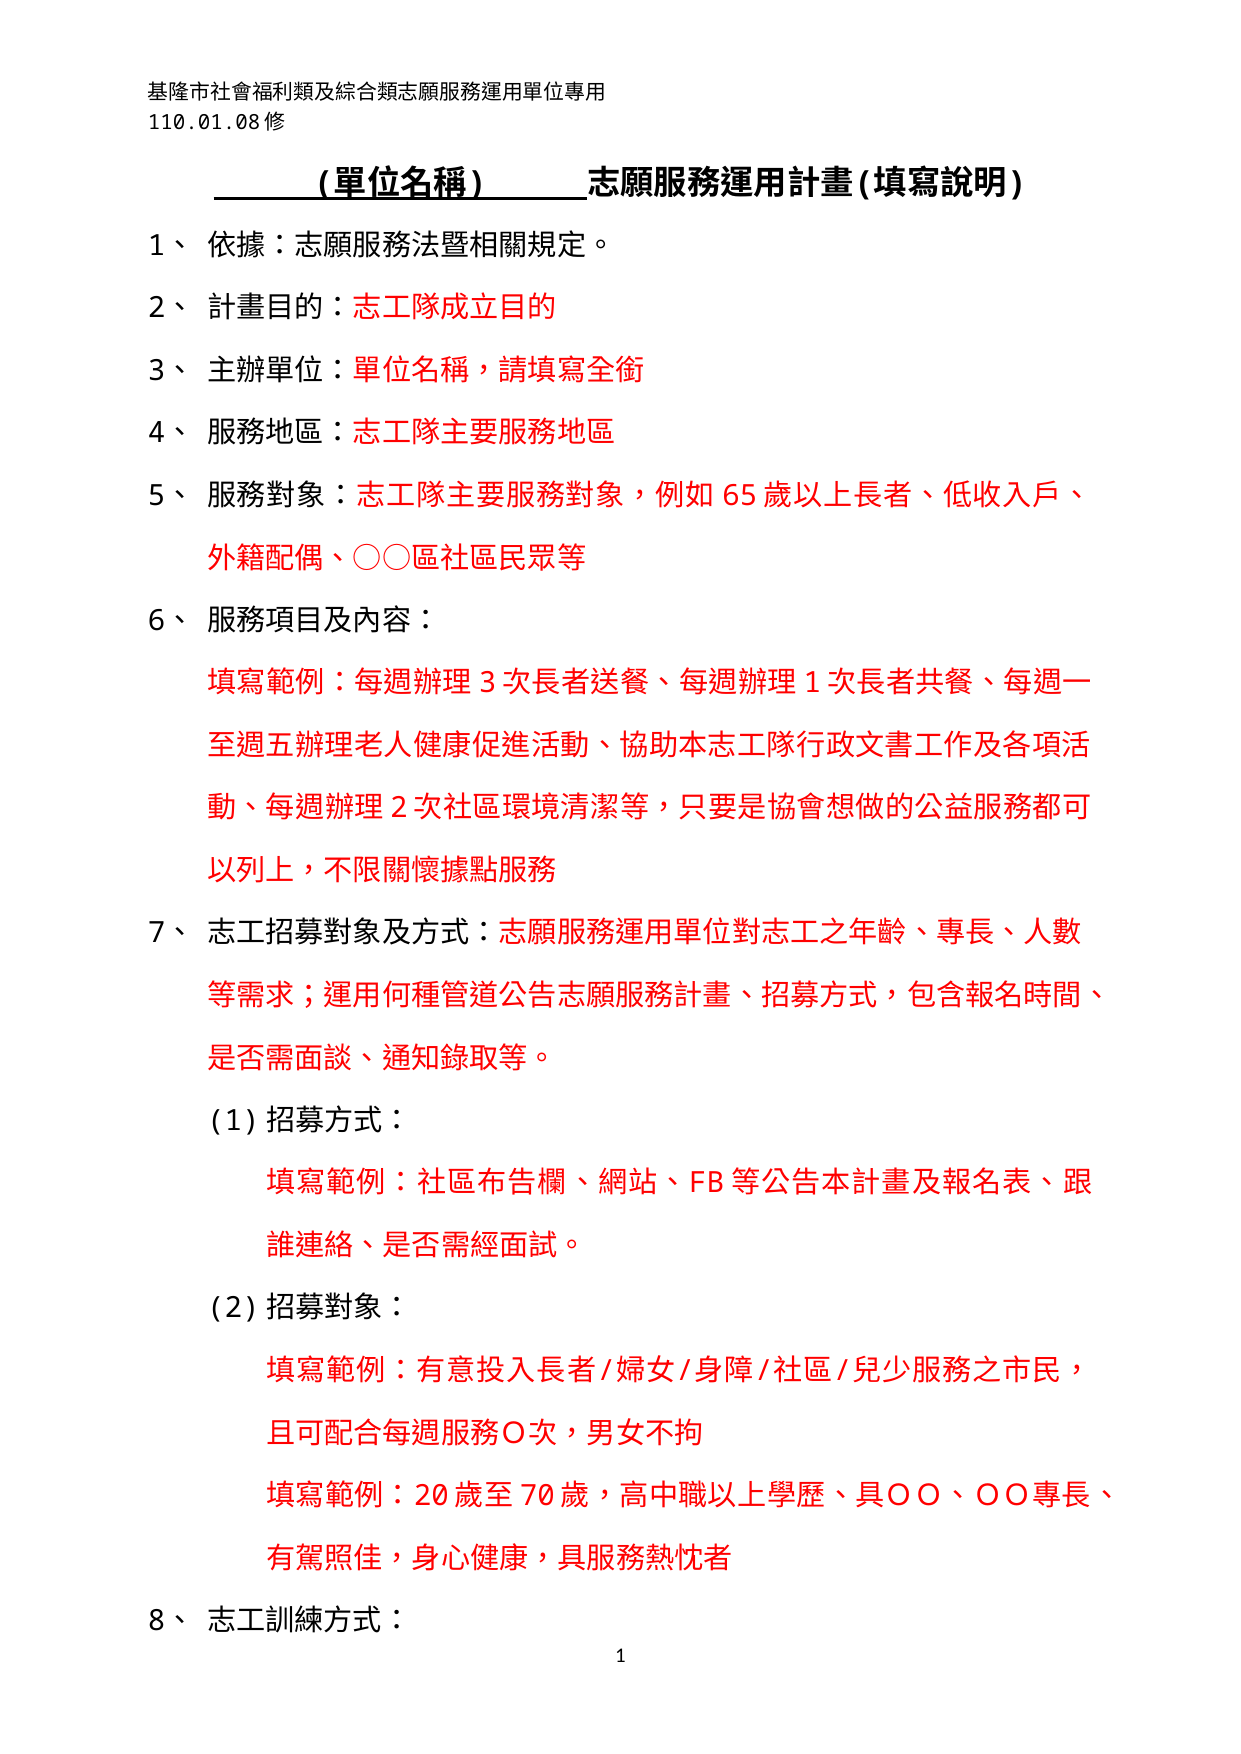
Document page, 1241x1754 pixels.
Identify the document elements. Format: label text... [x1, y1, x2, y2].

text 填寫範例：有意投入長者/婦女/身障/社區/兒少服務之市民，且可配合每週服務Ｏ次，男女不拘 [266, 1326, 1092, 1451]
list 志工招募對象及方式：志願服務運用單位對志工之年齡、專長、人數等需求；運用何種管道公告志願服務計畫、招募方式，包含報名時間、是否需面談、通知錄取等。 [148, 889, 1092, 1076]
text (單位名稱) 志願服務運用計畫(填寫說明) [148, 139, 1092, 201]
text 填寫範例：社區布告欄、網站、FB等公告本計畫及報名表、跟誰連絡、是否需經面試。 [266, 1139, 1092, 1264]
list 服務地區：志工隊主要服務地區 [148, 389, 1092, 451]
list 招募對象： [207, 1264, 1092, 1326]
text 填寫範例：每週辦理3次長者送餐、每週辦理1次長者共餐、每週一至週五辦理老人健康促進活動、協助本志工隊行政文書工作及各項活動、每週辦理2次社區環境清潔等，只要是協會想做的公益服務都可以列上，不限關懷據點服務 [207, 639, 1092, 889]
list 志工訓練方式： [148, 1576, 1092, 1639]
list 主辦單位：單位名稱，請填寫全銜 [148, 326, 1092, 389]
list 招募方式： [207, 1076, 1092, 1139]
list 計畫目的：志工隊成立目的 [148, 264, 1092, 326]
list 服務項目及內容： [148, 576, 1092, 639]
list 服務對象：志工隊主要服務對象，例如65歲以上長者、低收入戶、外籍配偶、○○區社區民眾等 [148, 451, 1092, 576]
list 依據：志願服務法暨相關規定。 [148, 201, 1092, 264]
text 填寫範例：20歲至70歲，高中職以上學歷、具ＯＯ、ＯＯ專長、有駕照佳，身心健康，具服務熱忱者 [266, 1451, 1092, 1576]
